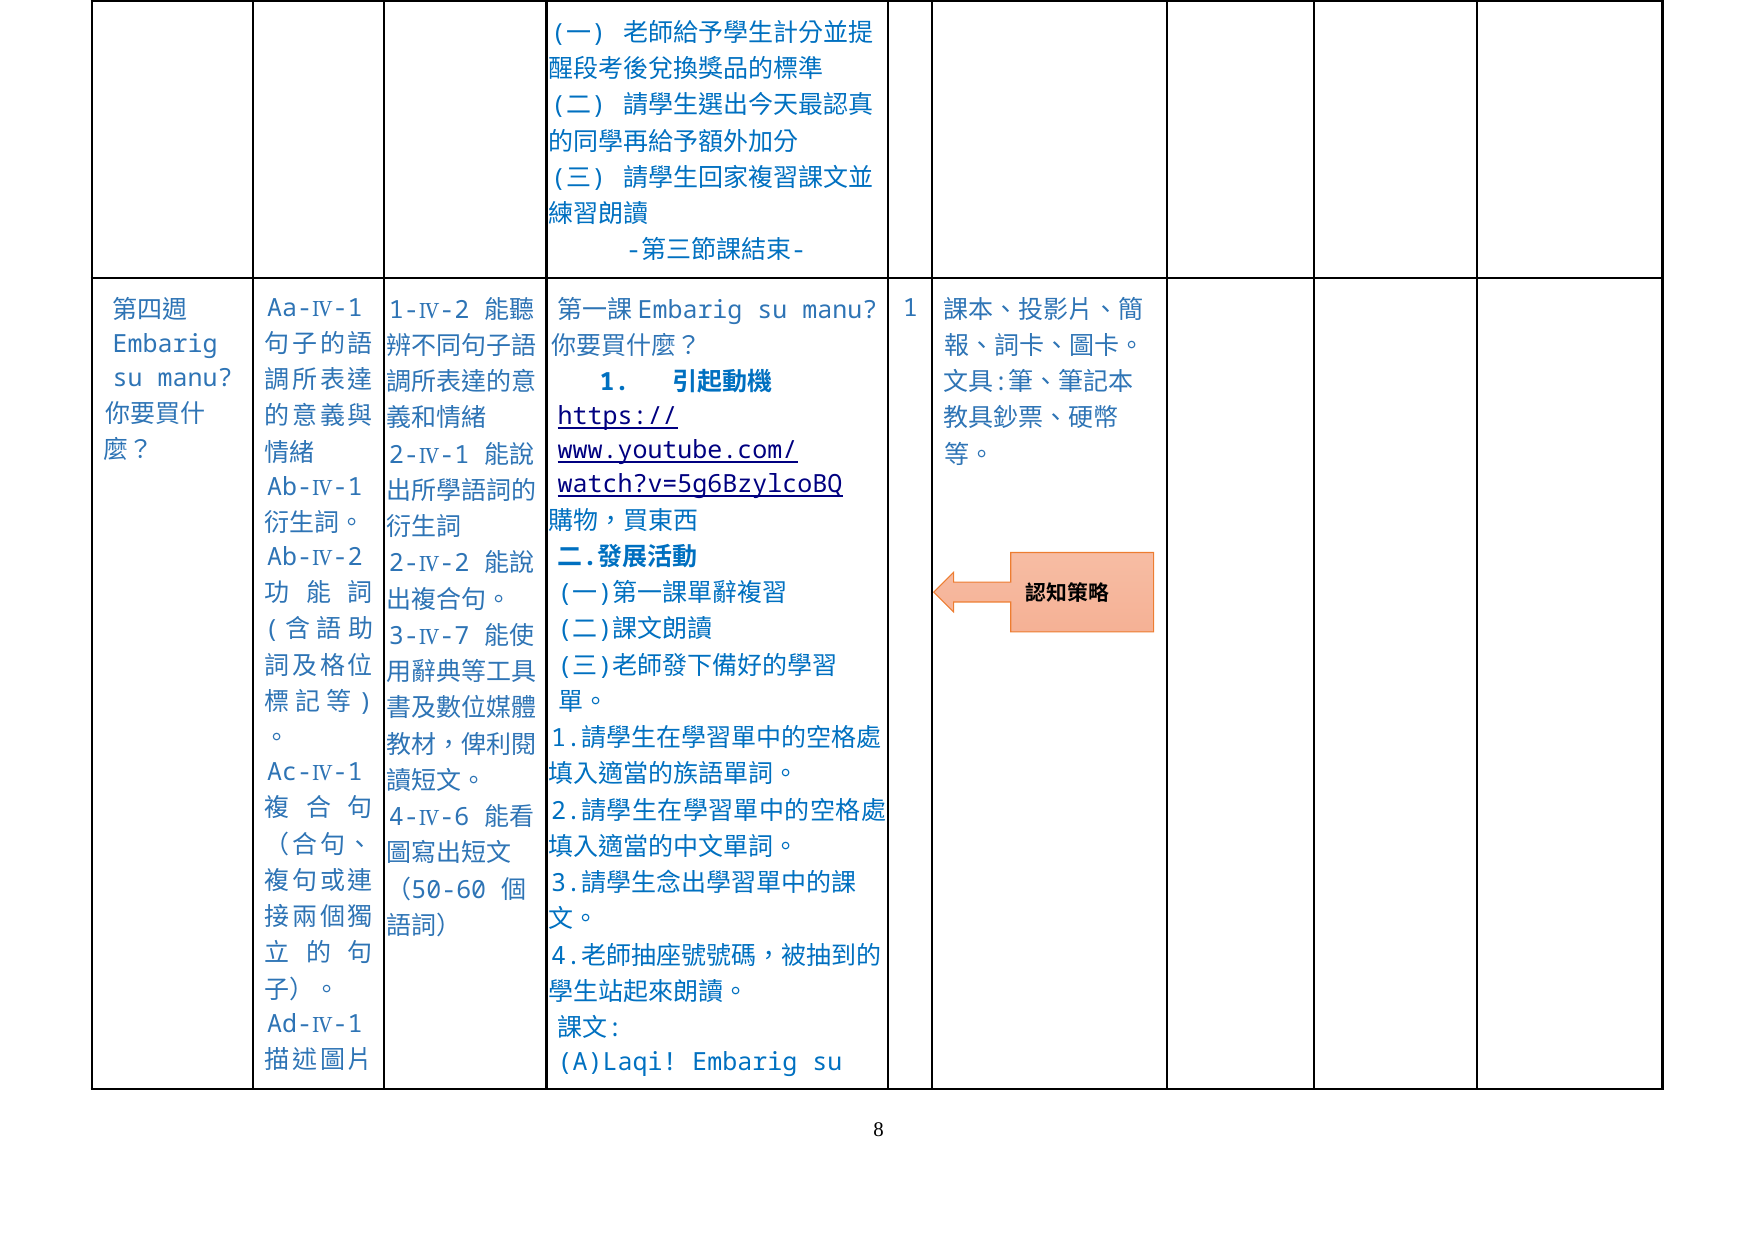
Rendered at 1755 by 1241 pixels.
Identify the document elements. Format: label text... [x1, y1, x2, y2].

table_cell 1-Ⅳ-2 能聽辨不同句子語調所表達的意義和情緒 2-Ⅳ-1 能說出所學語詞的衍生詞 2-Ⅳ-2 能說出複合句。 3-Ⅳ-7 能使用辭典等工具書及數位媒體教材，俾利閱讀短文。 4-Ⅳ-6 能看圖寫出短文（50-60 個語詞） [385, 279, 545, 1088]
table_cell 課本、投影片、簡報、詞卡、圖卡。 文具:筆、筆記本 教具鈔票、硬幣等。 [933, 2, 1166, 277]
table_cell [385, 2, 545, 277]
table_cell [254, 2, 383, 277]
table_cell [93, 2, 252, 277]
table_cell [1315, 279, 1476, 1088]
table_cell [1315, 2, 1476, 277]
table_cell 課本、投影片、簡報、詞卡、圖卡。 文具:筆、筆記本 教具鈔票、硬幣等。 [933, 279, 1166, 1088]
table_cell [889, 2, 931, 277]
table_cell [1478, 279, 1661, 1088]
table_cell [1168, 279, 1313, 1088]
table_cell [1168, 2, 1313, 277]
table_cell (一) 老師給予學生計分並提醒段考後兌換獎品的標準 (二) 請學生選出今天最認真的同學再給予額外加分 (三) 請學生回家複習課文並練習朗讀 -第三節課結束- [548, 2, 887, 277]
table_cell [1478, 2, 1661, 277]
table_cell 第一課Embarig su manu? 你要買什麼？ 引起動機 https://www.youtube.com/watch?v=5g6BzylcoBQ 購物，買東西 二.發展活動 (一)第一課單辭複習 (二)課文朗讀 (三)老師發下備好的學習單。 1.請學生在學習單中的空格處填入適當的族語單詞。 2.請學生在學習單中的空格處填入適當的中文單詞。 3.請學生念出學習單中的課文。 4.老師抽座號號碼，被抽到的學生站起來朗讀。 課文: (A)Laqi! Embarig su [548, 279, 887, 1088]
table_cell Aa-Ⅳ-1 句子的語調所表達的意義與情緒 Ab-Ⅳ-1 衍生詞。 Ab-Ⅳ-2 功能詞(含語助詞及格位標記等) 。 Ac-Ⅳ-1 複合句（合句、複句或連接兩個獨立的句子）。 Ad-Ⅳ-1 描述圖片 [254, 279, 383, 1088]
table_cell 第四週Embarig su manu? 你要買什麼？ [93, 279, 252, 1088]
table_cell 1 [889, 279, 931, 1088]
